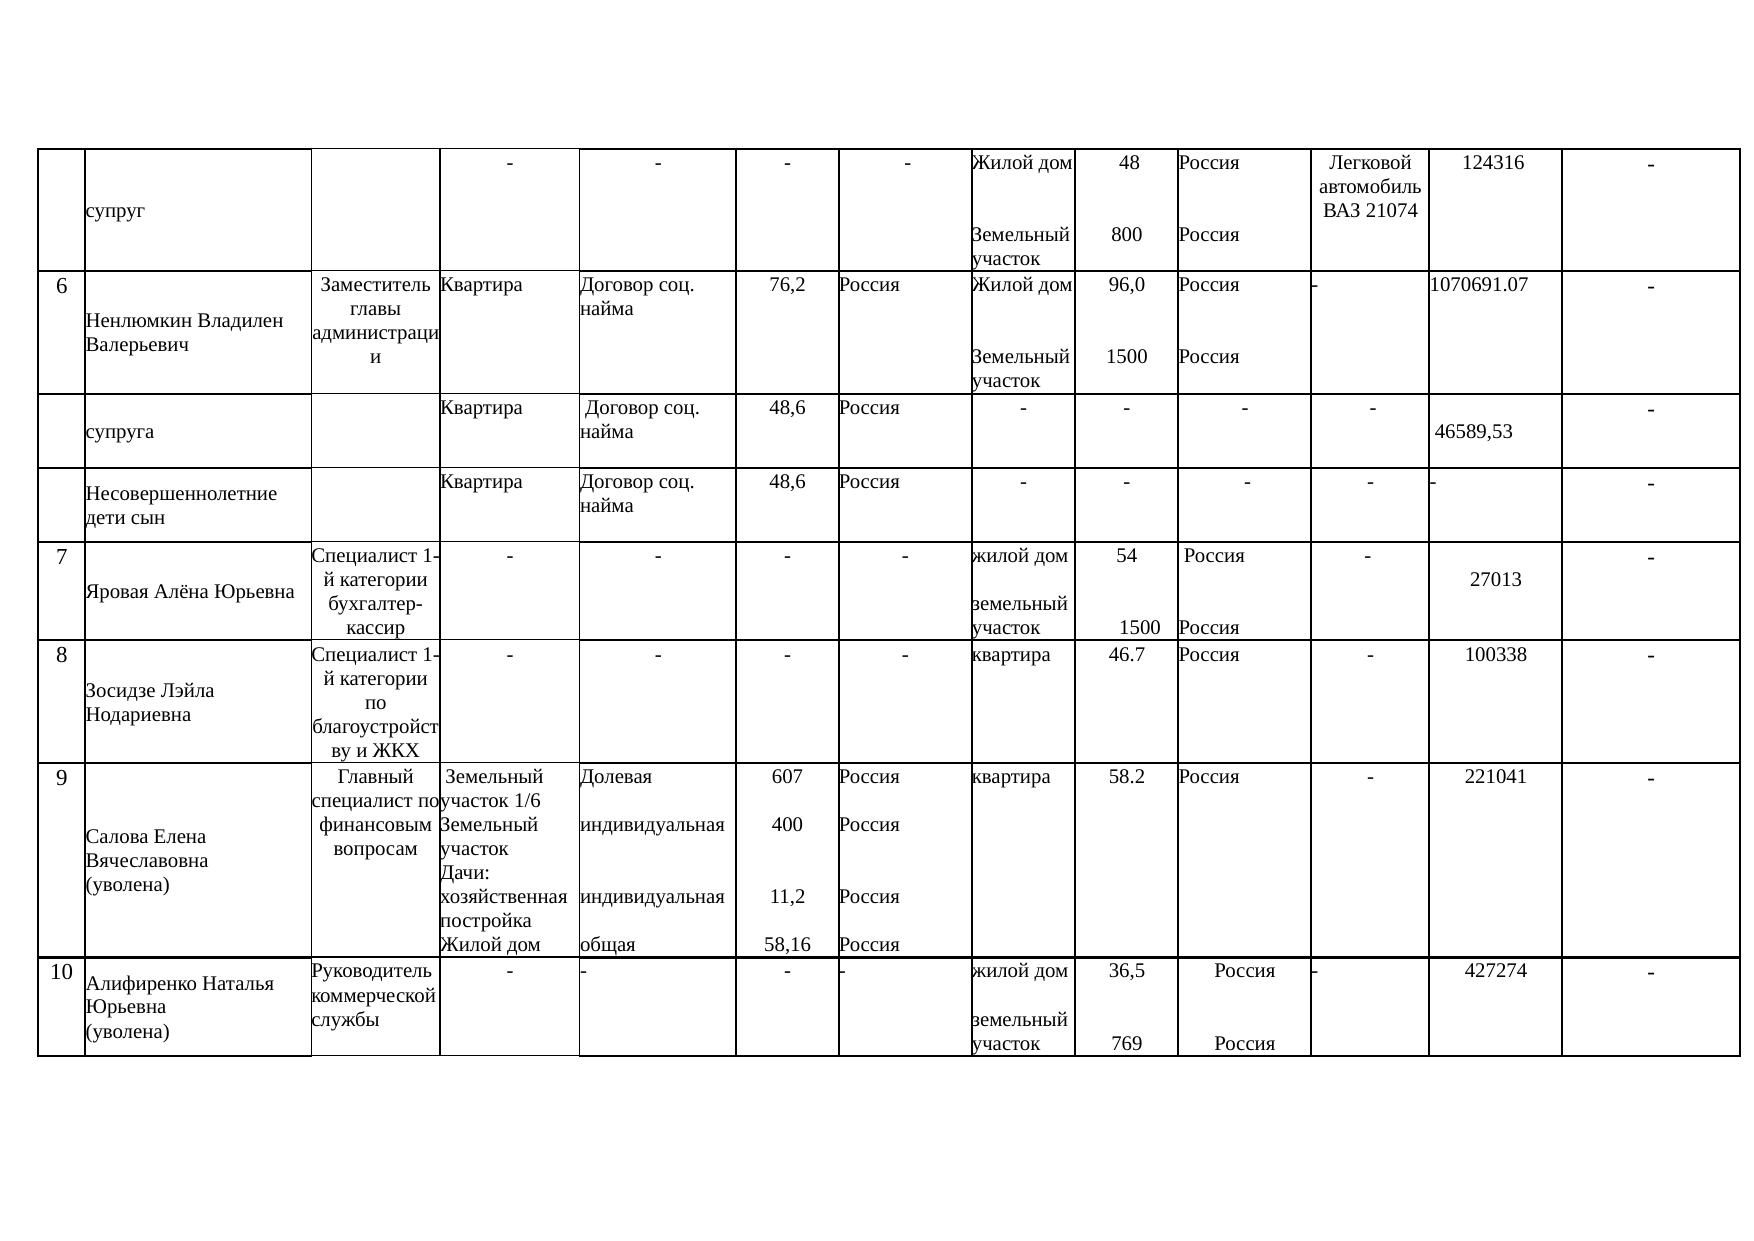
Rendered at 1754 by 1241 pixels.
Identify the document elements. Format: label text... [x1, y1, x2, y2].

table_cell супруга [86, 395, 311, 467]
table_cell жилой дом земельный участок [973, 959, 1074, 1055]
table_cell жилой дом земельный участок [973, 543, 1074, 639]
table_cell - [1312, 543, 1428, 639]
table_cell - [580, 543, 735, 639]
table_cell [39, 150, 84, 270]
table_cell 10 [39, 959, 84, 1055]
table_cell [312, 149, 439, 270]
table_cell - [1312, 959, 1428, 1055]
table_cell 221041 [1430, 764, 1561, 956]
table_cell Договор соц. найма [580, 469, 735, 541]
table_cell 427274 [1430, 959, 1561, 1055]
table_cell - [1312, 272, 1428, 392]
table_cell Жилой дом Земельный участок [973, 272, 1074, 392]
table_cell квартира [973, 764, 1074, 956]
table_cell Главный специалист по финансовым вопросам [312, 763, 439, 956]
table_cell - [580, 641, 735, 762]
table_cell - [737, 543, 838, 639]
table_cell - [840, 959, 971, 1055]
table_cell - [737, 641, 838, 762]
table_cell 48 800 [1076, 150, 1177, 270]
table_cell - [1563, 395, 1739, 467]
table_cell Долевая индивидуальная индивидуальная общая [580, 764, 735, 956]
table_cell 27013 [1430, 543, 1561, 639]
table_cell - [1312, 469, 1428, 541]
table_cell Заместитель главы администрации [312, 271, 439, 392]
table_cell - [580, 959, 735, 1055]
table_cell - [840, 150, 971, 270]
table_cell 6 [39, 272, 84, 392]
table_cell Квартира [441, 394, 579, 467]
table_cell - [441, 149, 579, 270]
table_cell - [1563, 959, 1739, 1055]
table_cell 8 [39, 641, 84, 762]
table_cell 48,6 [737, 469, 838, 541]
table_cell - [1312, 764, 1428, 956]
table_cell Россия [840, 395, 971, 467]
table_cell Специалист 1-й категории бухгалтер-кассир [312, 542, 439, 639]
table_cell 607 400 11,2 58,16 [737, 764, 838, 956]
table_cell 54 1500 [1076, 543, 1177, 639]
table_cell - [1430, 469, 1561, 541]
table_cell - [840, 641, 971, 762]
table_cell 46.7 [1076, 641, 1177, 762]
table_cell - [1076, 395, 1177, 467]
table_cell [312, 394, 439, 467]
table_cell - [580, 150, 735, 270]
table_cell Зосидзе Лэйла Нодариевна [86, 641, 311, 762]
table_cell Салова Елена Вячеславовна (уволена) [86, 764, 311, 956]
table_cell супруг [86, 150, 311, 270]
table_cell - [1563, 543, 1739, 639]
table_cell - [1179, 469, 1310, 541]
table_cell Россия Россия Россия Россия [840, 764, 971, 956]
table_cell квартира [973, 641, 1074, 762]
table_cell Договор соц. найма [580, 395, 735, 467]
table_cell - [840, 543, 971, 639]
table_cell Россия Россия [1179, 150, 1310, 270]
table_cell Россия Россия [1179, 959, 1310, 1055]
table_cell 1070691,07 [1430, 272, 1561, 392]
table_cell Алифиренко Наталья Юрьевна (уволена) [86, 959, 311, 1055]
table_cell [312, 468, 439, 541]
table_cell - [441, 958, 579, 1055]
table_cell 76,2 [737, 272, 838, 392]
table_cell Россия Россия [1179, 272, 1310, 392]
table_cell - [737, 150, 838, 270]
table_cell 36,5 769 [1076, 959, 1177, 1055]
table_cell - [1076, 469, 1177, 541]
table_cell 124316 [1430, 150, 1561, 270]
table_cell Яровая Алёна Юрьевна [86, 543, 311, 639]
table_cell - [1563, 469, 1739, 541]
table_cell - [973, 395, 1074, 467]
table_cell 46589,53 [1430, 395, 1561, 467]
table_cell [39, 395, 84, 467]
table_cell - [737, 959, 838, 1055]
table_cell 58,2 [1076, 764, 1177, 956]
table_cell 100338 [1430, 641, 1561, 762]
table_cell 9 [39, 764, 84, 956]
table_cell - [1312, 641, 1428, 762]
table_cell Специалист 1-й категории по благоустройству и ЖКХ [312, 640, 439, 762]
table_cell Россия [1179, 764, 1310, 956]
table_cell Россия [1179, 641, 1310, 762]
table_cell Квартира [441, 271, 579, 392]
table_cell Россия [840, 469, 971, 541]
table_cell - [1563, 272, 1739, 392]
table_cell 7 [39, 543, 84, 639]
table_cell - [441, 640, 579, 762]
table_cell - [441, 542, 579, 639]
table_cell Ненлюмкин Владилен Валерьевич [86, 272, 311, 392]
table_cell 96,0 1500 [1076, 272, 1177, 392]
table_cell - [1563, 641, 1739, 762]
table_cell 48,6 [737, 395, 838, 467]
table_cell Договор соц. найма [580, 272, 735, 392]
table_cell Руководитель коммерческой службы [312, 958, 439, 1055]
table_cell - [1563, 150, 1739, 270]
table_cell Россия Россия [1179, 543, 1310, 639]
table_cell - [1563, 764, 1739, 956]
table_cell Россия [840, 272, 971, 392]
table_cell - [1179, 395, 1310, 467]
table_cell - [973, 469, 1074, 541]
table_cell [39, 469, 84, 541]
table_cell - [1312, 395, 1428, 467]
table_cell Жилой дом Земельный участок [973, 150, 1074, 270]
table_cell Земельный участок 1/6 Земельный участок Дачи: хозяйственная постройка Жилой дом [441, 763, 579, 956]
table_cell Несовершеннолетние дети сын [86, 469, 311, 541]
table_cell Квартира [441, 468, 579, 541]
table_cell Легковой автомобиль ВАЗ 21074 [1312, 150, 1428, 270]
